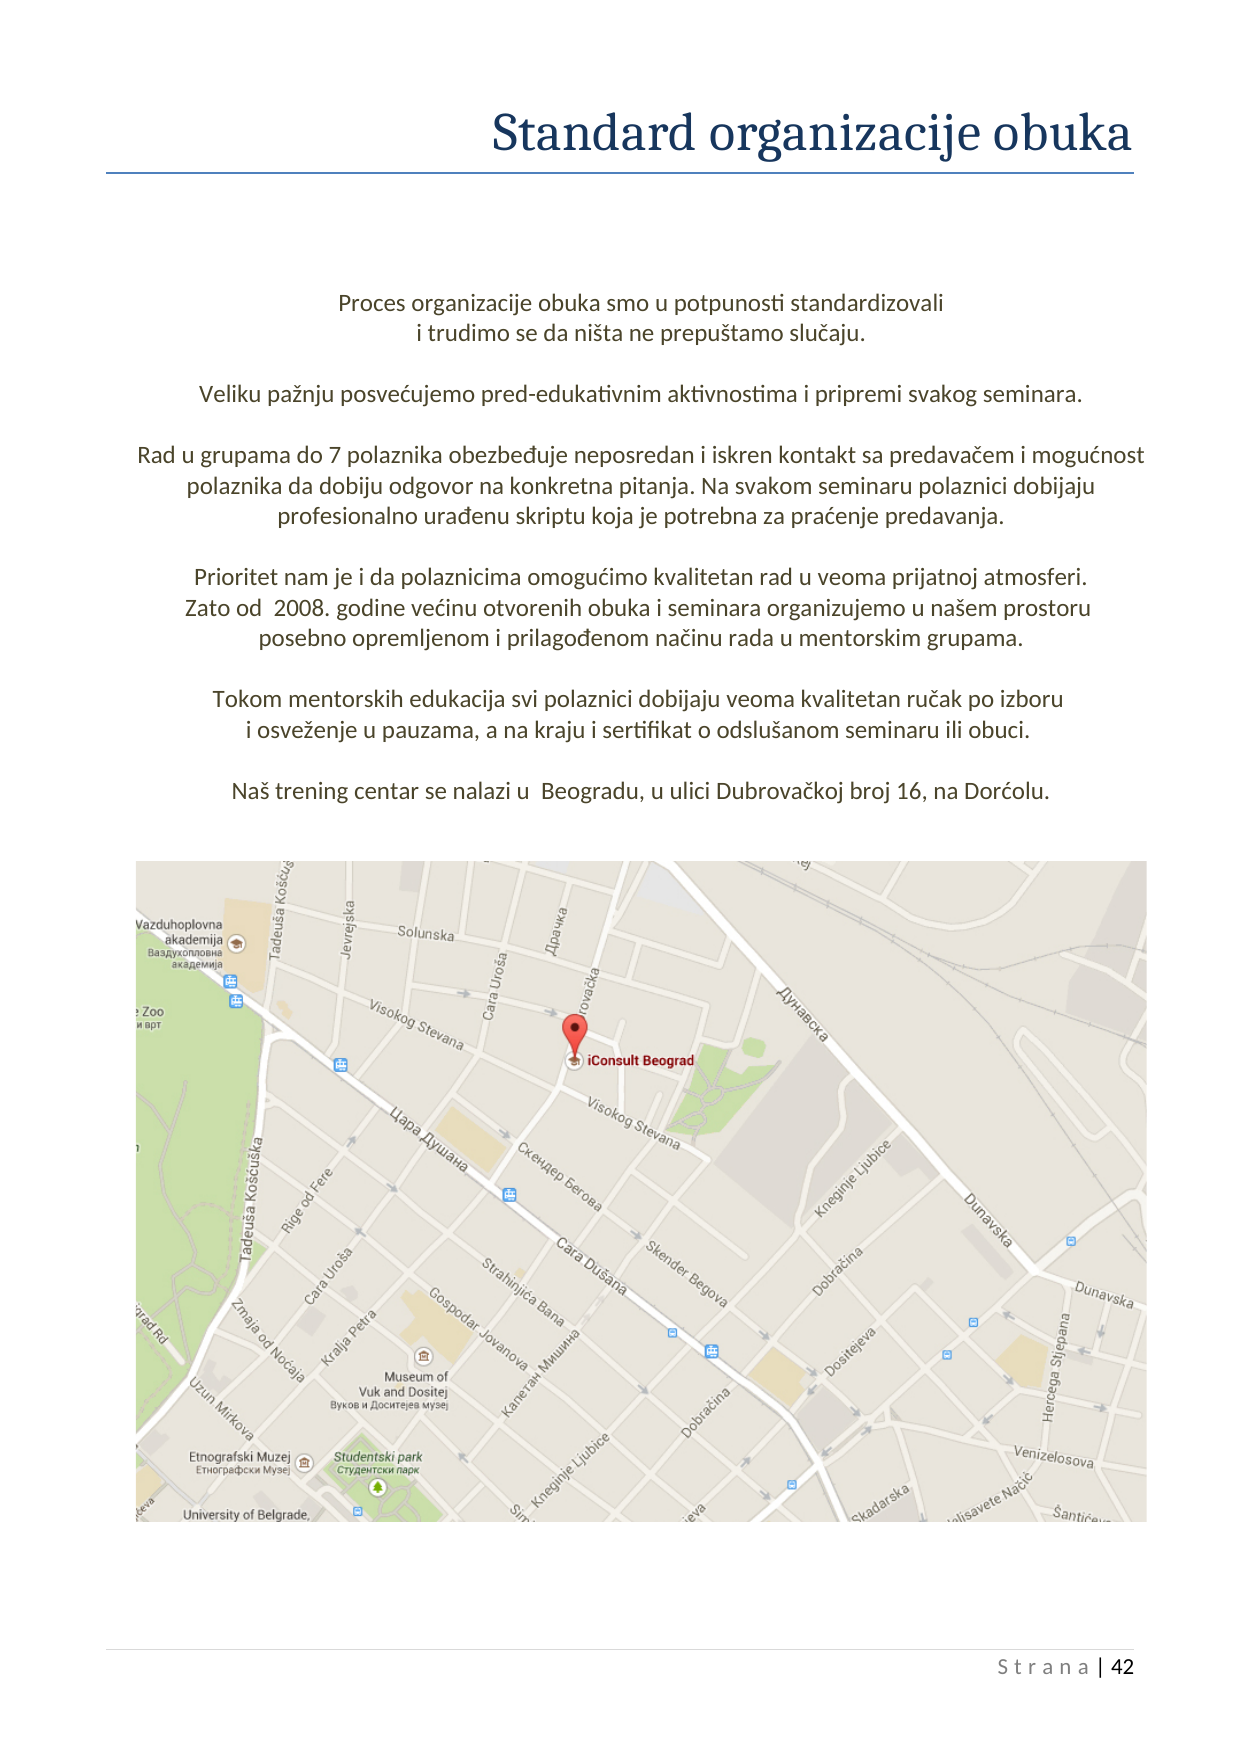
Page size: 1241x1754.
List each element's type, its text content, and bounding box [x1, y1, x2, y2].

table_header [106, 206, 1156, 1549]
subtitle Standard organizacije obuka [106, 102, 1134, 172]
table_header Proces organizacije obuka smo u potpunosti standardizovali i trudimo se da ništa ne prepuštamo slučaju. Veliku pažnju posvećujemo pred-edukativnim aktivnostima i pripremi svakog seminara. Rad u grupama do 7 polaznika obezbeđuje neposredan i iskren kontakt sa predavačem i mogućnost polaznika da dobiju odgovor na konkretna pitanja. Na svakom seminaru polaznici dobijaju profesionalno urađenu skriptu koja je potrebna za praćenje predavanja. Prioritet nam je i da polaznicima omogućimo kvalitetan rad u veoma prijatnoj atmosferi. Zato od 2008. godine većinu otvorenih obuka i seminara organizujemo u našem prostoru posebno opremljenom i prilagođenom načinu rada u mentorskim grupama. Tokom mentorskih edukacija svi polaznici dobijaju veoma kvalitetan ručak po izboru i osveženje u pauzama, a na kraju i sertifikat o odslušanom seminaru ili obuci. Naš trening centar se nalazi u Beogradu, u ulici Dubrovačkoj broj 16, na Dorćolu. [118, 259, 1156, 1549]
